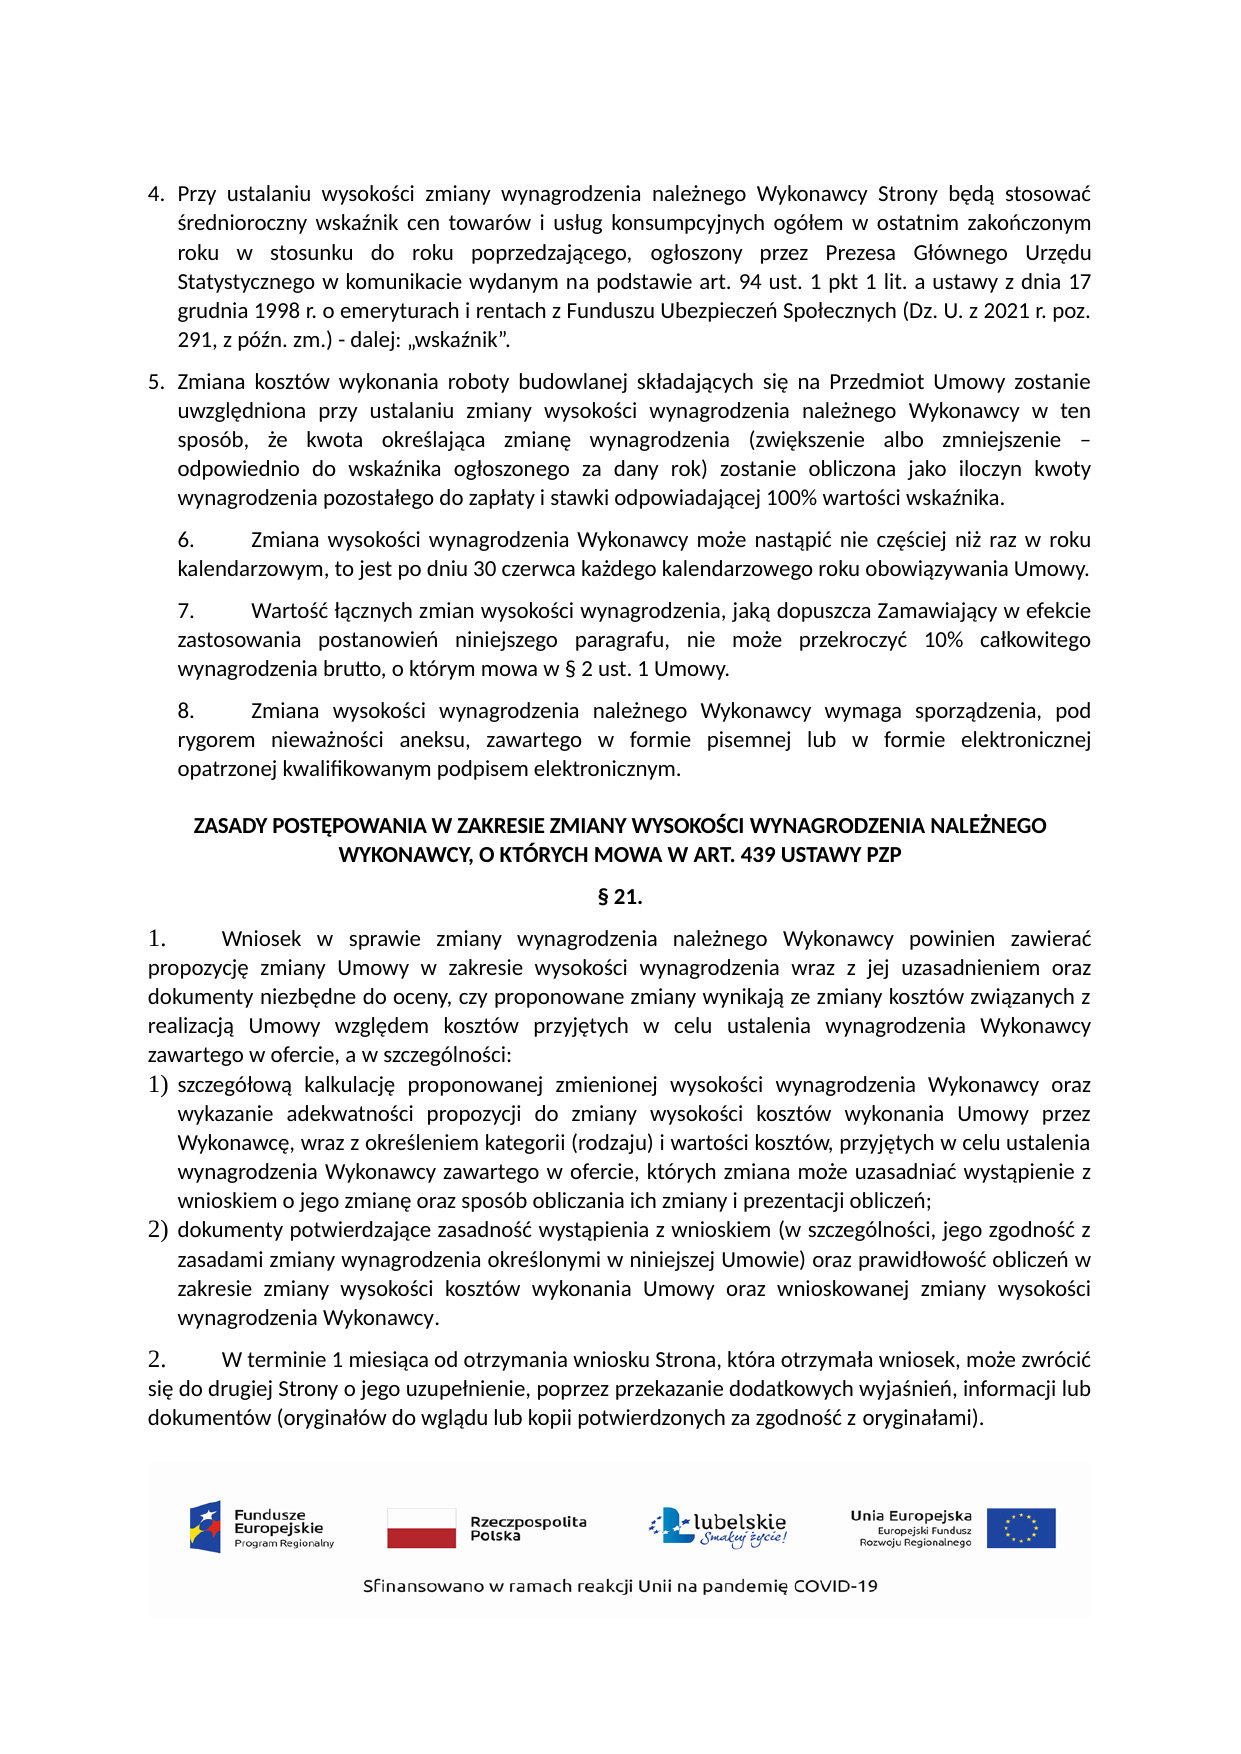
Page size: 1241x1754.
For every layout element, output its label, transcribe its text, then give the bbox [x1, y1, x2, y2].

list Przy ustalaniu wysokości zmiany wynagrodzenia należnego Wykonawcy Strony będą stosować średnioroczny wskaźnik cen towarów i usług konsumpcyjnych ogółem w ostatnim zakończonym roku w stosunku do roku poprzedzającego, ogłoszony przez Prezesa Głównego Urzędu Statystycznego w komunikacie wydanym na podstawie art. 94 ust. 1 pkt 1 lit. a ustawy z dnia 17 grudnia 1998 r. o emeryturach i rentach z Funduszu Ubezpieczeń Społecznych (Dz. U. z 2021 r. poz. 291, z późn. zm.) - dalej: „wskaźnik”. [148, 178, 1092, 353]
list Zmiana kosztów wykonania roboty budowlanej składających się na Przedmiot Umowy zostanie uwzględniona przy ustalaniu zmiany wysokości wynagrodzenia należnego Wykonawcy w ten sposób, że kwota określająca zmianę wynagrodzenia (zwiększenie albo zmniejszenie – odpowiednio do wskaźnika ogłoszonego za dany rok) zostanie obliczona jako iloczyn kwoty wynagrodzenia pozostałego do zapłaty i stawki odpowiadającej 100% wartości wskaźnika. [148, 366, 1092, 512]
list Wniosek w sprawie zmiany wynagrodzenia należnego Wykonawcy powinien zawierać propozycję zmiany Umowy w zakresie wysokości wynagrodzenia wraz z jej uzasadnieniem oraz dokumenty niezbędne do oceny, czy proponowane zmiany wynikają ze zmiany kosztów związanych z realizacją Umowy względem kosztów przyjętych w celu ustalenia wynagrodzenia Wykonawcy zawartego w ofercie, a w szczególności: [148, 923, 1092, 1069]
list Zmiana wysokości wynagrodzenia Wykonawcy może nastąpić nie częściej niż raz w roku kalendarzowym, to jest po dniu 30 czerwca każdego kalendarzowego roku obowiązywania Umowy. [177, 524, 1092, 582]
text § 21. [148, 881, 1092, 910]
list Wartość łącznych zmian wysokości wynagrodzenia, jaką dopuszcza Zamawiający w efekcie zastosowania postanowień niniejszego paragrafu, nie może przekroczyć 10% całkowitego wynagrodzenia brutto, o którym mowa w § 2 ust. 1 Umowy. [177, 595, 1092, 682]
list szczegółową kalkulację proponowanej zmienionej wysokości wynagrodzenia Wykonawcy oraz wykazanie adekwatności propozycji do zmiany wysokości kosztów wykonania Umowy przez Wykonawcę, wraz z określeniem kategorii (rodzaju) i wartości kosztów, przyjętych w celu ustalenia wynagrodzenia Wykonawcy zawartego w ofercie, których zmiana może uzasadniać wystąpienie z wnioskiem o jego zmianę oraz sposób obliczania ich zmiany i prezentacji obliczeń; [148, 1069, 1092, 1214]
list W terminie 1 miesiąca od otrzymania wniosku Strona, która otrzymała wniosek, może zwrócić się do drugiej Strony o jego uzupełnienie, poprzez przekazanie dodatkowych wyjaśnień, informacji lub dokumentów (oryginałów do wglądu lub kopii potwierdzonych za zgodność z oryginałami). [148, 1344, 1092, 1431]
list Zmiana wysokości wynagrodzenia należnego Wykonawcy wymaga sporządzenia, pod rygorem nieważności aneksu, zawartego w formie pisemnej lub w formie elektronicznej opatrzonej kwalifikowanym podpisem elektronicznym. [177, 695, 1092, 782]
list dokumenty potwierdzające zasadność wystąpienia z wnioskiem (w szczególności, jego zgodność z zasadami zmiany wynagrodzenia określonymi w niniejszej Umowie) oraz prawidłowość obliczeń w zakresie zmiany wysokości kosztów wykonania Umowy oraz wnioskowanej zmiany wysokości wynagrodzenia Wykonawcy. [148, 1214, 1092, 1331]
text ZASADY POSTĘPOWANIA W ZAKRESIE ZMIANY WYSOKOŚCI WYNAGRODZENIA NALEŻNEGO WYKONAWCY, O KTÓRYCH MOWA W ART. 439 USTAWY PZP [148, 810, 1092, 869]
